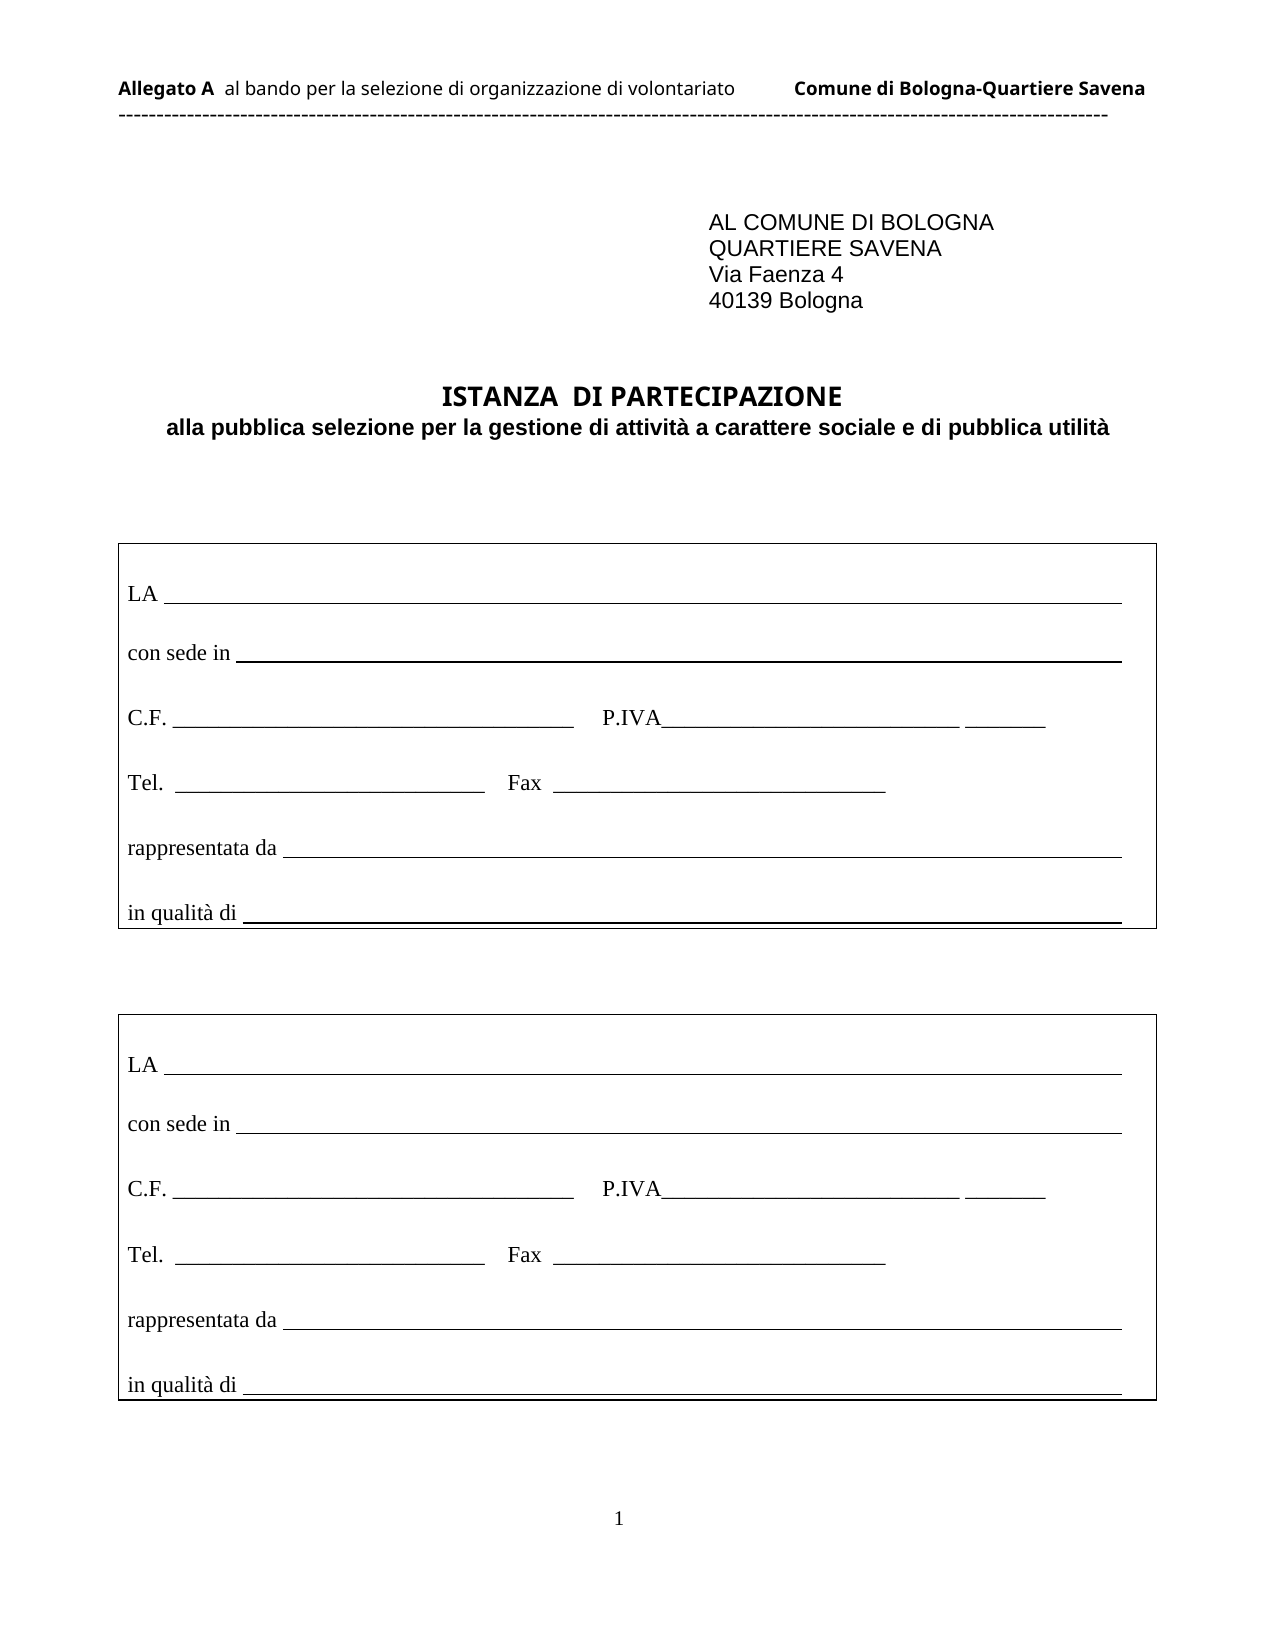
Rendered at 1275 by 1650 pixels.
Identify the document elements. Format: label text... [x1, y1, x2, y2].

text LA [119, 576, 1156, 606]
text C.F. ___________________________________ P.IVA__________________________ _______ [119, 701, 1156, 730]
text LA [119, 1048, 1156, 1078]
text in qualità di [119, 1368, 1156, 1399]
text rappresentata da [119, 1303, 1156, 1332]
text con sede in [119, 1107, 1156, 1137]
text AL COMUNE DI BOLOGNA [709, 208, 1152, 235]
text Tel. ___________________________ Fax _____________________________ [119, 766, 1156, 795]
text 40139 Bologna [709, 287, 1152, 314]
text rappresentata da [119, 831, 1156, 861]
text alla pubblica selezione per la gestione di attività a carattere sociale e di pubblica utilità [133, 414, 1143, 440]
text C.F. ___________________________________ P.IVA__________________________ _______ [119, 1172, 1156, 1202]
text Tel. ___________________________ Fax _____________________________ [119, 1238, 1156, 1267]
text QUARTIERE SAVENA [709, 235, 1152, 261]
text ISTANZA DI PARTECIPAZIONE [133, 364, 1152, 414]
text in qualità di [119, 896, 1156, 928]
text Via Faenza 4 [709, 261, 1152, 287]
text con sede in [119, 635, 1156, 665]
